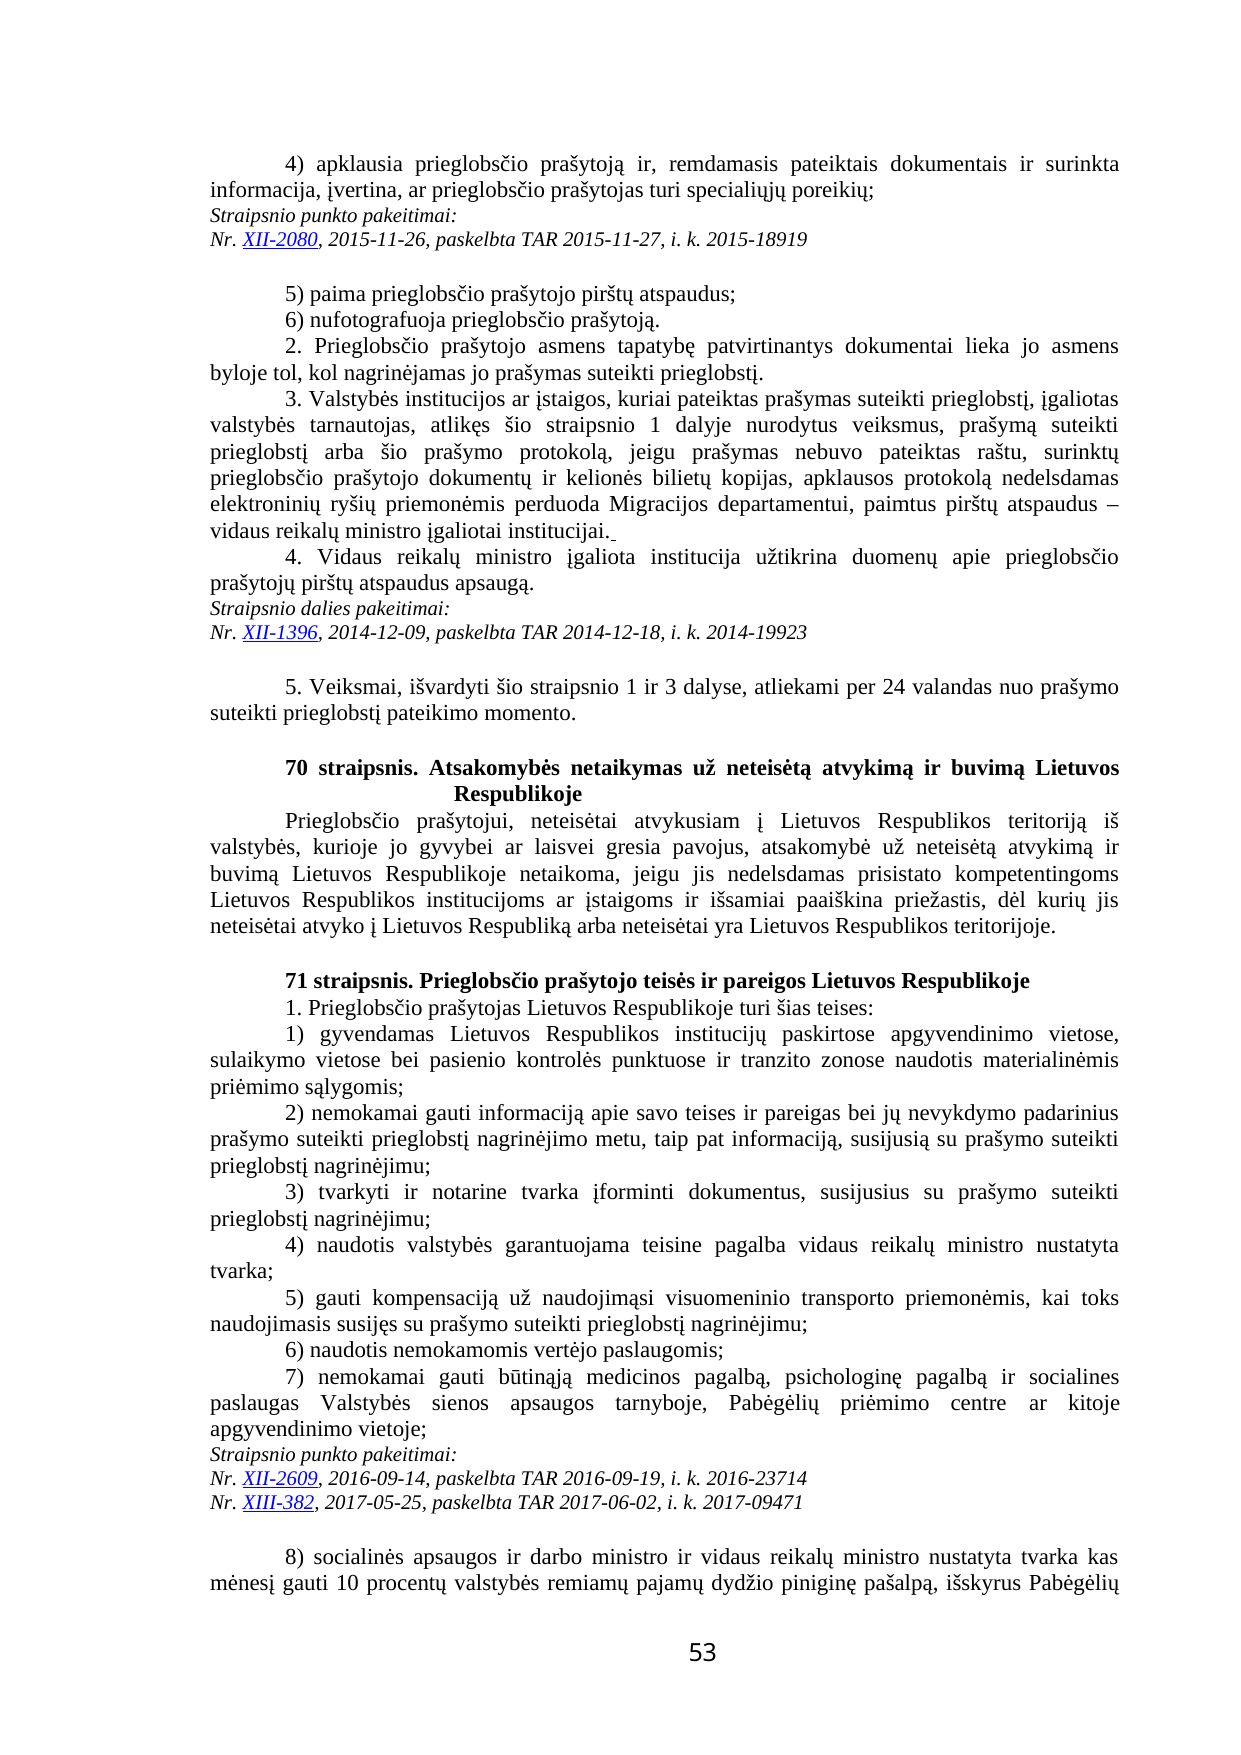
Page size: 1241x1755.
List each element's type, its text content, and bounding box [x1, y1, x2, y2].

text Nr. XII-2080, 2015-11-26, paskelbta TAR 2015-11-27, i. k. 2015-18919 [210, 227, 1120, 251]
text 4) apklausia prieglobsčio prašytoją ir, remdamasis pateiktais dokumentais ir surinkta informacija, įvertina, ar prieglobsčio prašytojas turi specialiųjų poreikių; [210, 150, 1120, 203]
text 1) gyvendamas Lietuvos Respublikos institucijų paskirtose apgyvendinimo vietose, sulaikymo vietose bei pasienio kontrolės punktuose ir tranzito zonose naudotis materialinėmis priėmimo sąlygomis; [210, 1020, 1120, 1099]
text 70 straipsnis. Atsakomybės netaikymas už neteisėtą atvykimą ir buvimą Lietuvos Respublikoje [285, 754, 1120, 807]
text Prieglobsčio prašytojui, neteisėtai atvykusiam į Lietuvos Respublikos teritoriją iš valstybės, kurioje jo gyvybei ar laisvei gresia pavojus, atsakomybė už neteisėtą atvykimą ir buvimą Lietuvos Respublikoje netaikoma, jeigu jis nedelsdamas prisistato kompetentingoms Lietuvos Respublikos institucijoms ar įstaigoms ir išsamiai paaiškina priežastis, dėl kurių jis neteisėtai atvyko į Lietuvos Respubliką arba neteisėtai yra Lietuvos Respublikos teritorijoje. [210, 807, 1120, 939]
text 71 straipsnis. Prieglobsčio prašytojo teisės ir pareigos Lietuvos Respublikoje [210, 967, 1120, 994]
text Straipsnio punkto pakeitimai: [210, 203, 1120, 227]
text 4. Vidaus reikalų ministro įgaliota institucija užtikrina duomenų apie prieglobsčio prašytojų pirštų atspaudus apsaugą. [210, 543, 1120, 596]
text 6) nufotografuoja prieglobsčio prašytoją. [210, 306, 1120, 332]
text Nr. XII-1396, 2014-12-09, paskelbta TAR 2014-12-18, i. k. 2014-19923 [210, 620, 1120, 644]
text 6) naudotis nemokamomis vertėjo paslaugomis; [210, 1336, 1120, 1363]
text Nr. XIII-382, 2017-05-25, paskelbta TAR 2017-06-02, i. k. 2017-09471 [210, 1490, 1120, 1514]
text 2) nemokamai gauti informaciją apie savo teises ir pareigas bei jų nevykdymo padarinius prašymo suteikti prieglobstį nagrinėjimo metu, taip pat informaciją, susijusią su prašymo suteikti prieglobstį nagrinėjimu; [210, 1099, 1120, 1178]
text Straipsnio punkto pakeitimai: [210, 1442, 1120, 1466]
text 3. Valstybės institucijos ar įstaigos, kuriai pateiktas prašymas suteikti prieglobstį, įgaliotas valstybės tarnautojas, atlikęs šio straipsnio 1 dalyje nurodytus veiksmus, prašymą suteikti prieglobstį arba šio prašymo protokolą, jeigu prašymas nebuvo pateiktas raštu, surinktų prieglobsčio prašytojo dokumentų ir kelionės bilietų kopijas, apklausos protokolą nedelsdamas elektroninių ryšių priemonėmis perduoda Migracijos departamentui, paimtus pirštų atspaudus – vidaus reikalų ministro įgaliotai institucijai. [210, 385, 1120, 543]
text 7) nemokamai gauti būtinąją medicinos pagalbą, psichologinę pagalbą ir socialines paslaugas Valstybės sienos apsaugos tarnyboje, Pabėgėlių priėmimo centre ar kitoje apgyvendinimo vietoje; [210, 1363, 1120, 1442]
text 5. Veiksmai, išvardyti šio straipsnio 1 ir 3 dalyse, atliekami per 24 valandas nuo prašymo suteikti prieglobstį pateikimo momento. [210, 673, 1120, 725]
text 1. Prieglobsčio prašytojas Lietuvos Respublikoje turi šias teises: [210, 994, 1120, 1020]
text 4) naudotis valstybės garantuojama teisine pagalba vidaus reikalų ministro nustatyta tvarka; [210, 1231, 1120, 1284]
text 2. Prieglobsčio prašytojo asmens tapatybę patvirtinantys dokumentai lieka jo asmens byloje tol, kol nagrinėjamas jo prašymas suteikti prieglobstį. [210, 332, 1120, 385]
text 5) paima prieglobsčio prašytojo pirštų atspaudus; [210, 279, 1120, 306]
text 8) socialinės apsaugos ir darbo ministro ir vidaus reikalų ministro nustatyta tvarka kas mėnesį gauti 10 procentų valstybės remiamų pajamų dydžio piniginę pašalpą, išskyrus Pabėgėlių [210, 1543, 1120, 1595]
text 5) gauti kompensaciją už naudojimąsi visuomeninio transporto priemonėmis, kai toks naudojimasis susijęs su prašymo suteikti prieglobstį nagrinėjimu; [210, 1284, 1120, 1336]
text Nr. XII-2609, 2016-09-14, paskelbta TAR 2016-09-19, i. k. 2016-23714 [210, 1466, 1120, 1490]
text 3) tvarkyti ir notarine tvarka įforminti dokumentus, susijusius su prašymo suteikti prieglobstį nagrinėjimu; [210, 1178, 1120, 1231]
text Straipsnio dalies pakeitimai: [210, 596, 1120, 620]
